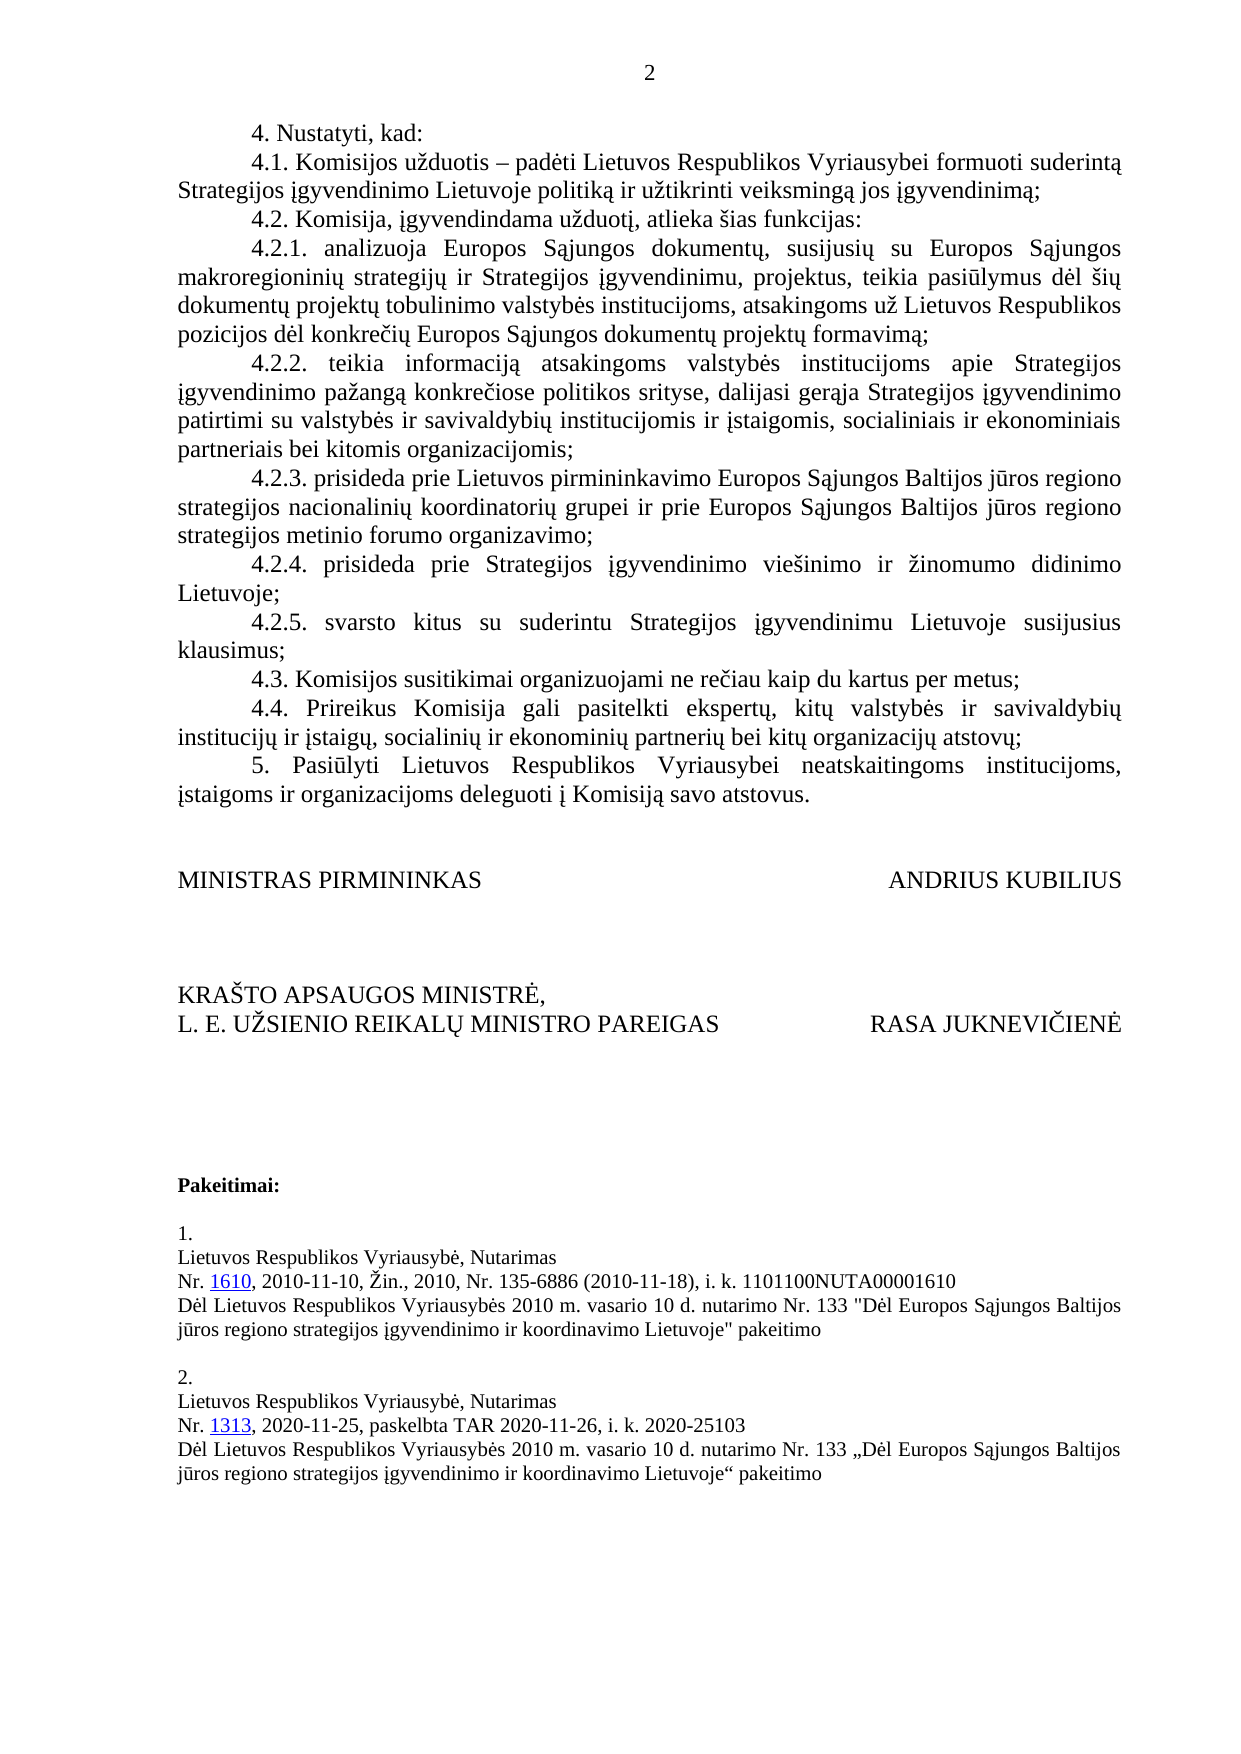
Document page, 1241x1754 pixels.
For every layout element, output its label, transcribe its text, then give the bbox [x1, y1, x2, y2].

text 4.1. Komisijos užduotis – padėti Lietuvos Respublikos Vyriausybei formuoti suderintą Strategijos įgyvendinimo Lietuvoje politiką ir užtikrinti veiksmingą jos įgyvendinimą; [177, 147, 1122, 204]
text 4.2.4. prisideda prie Strategijos įgyvendinimo viešinimo ir žinomumo didinimo Lietuvoje; [177, 549, 1122, 607]
text 2. [177, 1365, 1122, 1389]
text Nr. 1313, 2020-11-25, paskelbta TAR 2020-11-26, i. k. 2020-25103 [177, 1413, 1122, 1437]
text L. E. UŽSIENIO REIKALŲ MINISTRO PAREIGAS RASA JUKNEVIČIENĖ [177, 1009, 1122, 1038]
text 1. [177, 1221, 1122, 1245]
text 4. Nustatyti, kad: [177, 118, 1122, 147]
text 4.2. Komisija, įgyvendindama užduotį, atlieka šias funkcijas: [177, 204, 1122, 233]
text Pakeitimai: [177, 1172, 1122, 1197]
text 4.2.5. svarsto kitus su suderintu Strategijos įgyvendinimu Lietuvoje susijusius klausimus; [177, 607, 1122, 664]
text 4.2.2. teikia informaciją atsakingoms valstybės institucijoms apie Strategijos įgyvendinimo pažangą konkrečiose politikos srityse, dalijasi gerąja Strategijos įgyvendinimo patirtimi su valstybės ir savivaldybių institucijomis ir įstaigomis, socialiniais ir ekonominiais partneriais bei kitomis organizacijomis; [177, 348, 1122, 463]
text 4.3. Komisijos susitikimai organizuojami ne rečiau kaip du kartus per metus; [177, 664, 1122, 693]
text Dėl Lietuvos Respublikos Vyriausybės 2010 m. vasario 10 d. nutarimo Nr. 133 "Dėl Europos Sąjungos Baltijos jūros regiono strategijos įgyvendinimo ir koordinavimo Lietuvoje" pakeitimo [177, 1293, 1122, 1341]
text Dėl Lietuvos Respublikos Vyriausybės 2010 m. vasario 10 d. nutarimo Nr. 133 „Dėl Europos Sąjungos Baltijos jūros regiono strategijos įgyvendinimo ir koordinavimo Lietuvoje“ pakeitimo [177, 1437, 1122, 1485]
text 5. Pasiūlyti Lietuvos Respublikos Vyriausybei neatskaitingoms institucijoms, įstaigoms ir organizacijoms deleguoti į Komisiją savo atstovus. [177, 751, 1122, 808]
text Nr. 1610, 2010-11-10, Žin., 2010, Nr. 135-6886 (2010-11-18), i. k. 1101100NUTA00001610 [177, 1269, 1122, 1293]
text Lietuvos Respublikos Vyriausybė, Nutarimas [177, 1245, 1122, 1269]
text 4.2.1. analizuoja Europos Sąjungos dokumentų, susijusių su Europos Sąjungos makroregioninių strategijų ir Strategijos įgyvendinimu, projektus, teikia pasiūlymus dėl šių dokumentų projektų tobulinimo valstybės institucijoms, atsakingoms už Lietuvos Respublikos pozicijos dėl konkrečių Europos Sąjungos dokumentų projektų formavimą; [177, 233, 1122, 348]
text 4.2.3. prisideda prie Lietuvos pirmininkavimo Europos Sąjungos Baltijos jūros regiono strategijos nacionalinių koordinatorių grupei ir prie Europos Sąjungos Baltijos jūros regiono strategijos metinio forumo organizavimo; [177, 463, 1122, 549]
text Lietuvos Respublikos Vyriausybė, Nutarimas [177, 1389, 1122, 1413]
text 4.4. Prireikus Komisija gali pasitelkti ekspertų, kitų valstybės ir savivaldybių institucijų ir įstaigų, socialinių ir ekonominių partnerių bei kitų organizacijų atstovų; [177, 693, 1122, 751]
text MINISTRAS PIRMININKAS ANDRIUS KUBILIUS [177, 866, 1122, 894]
text KRAŠTO APSAUGOS MINISTRĖ, [177, 981, 1122, 1009]
